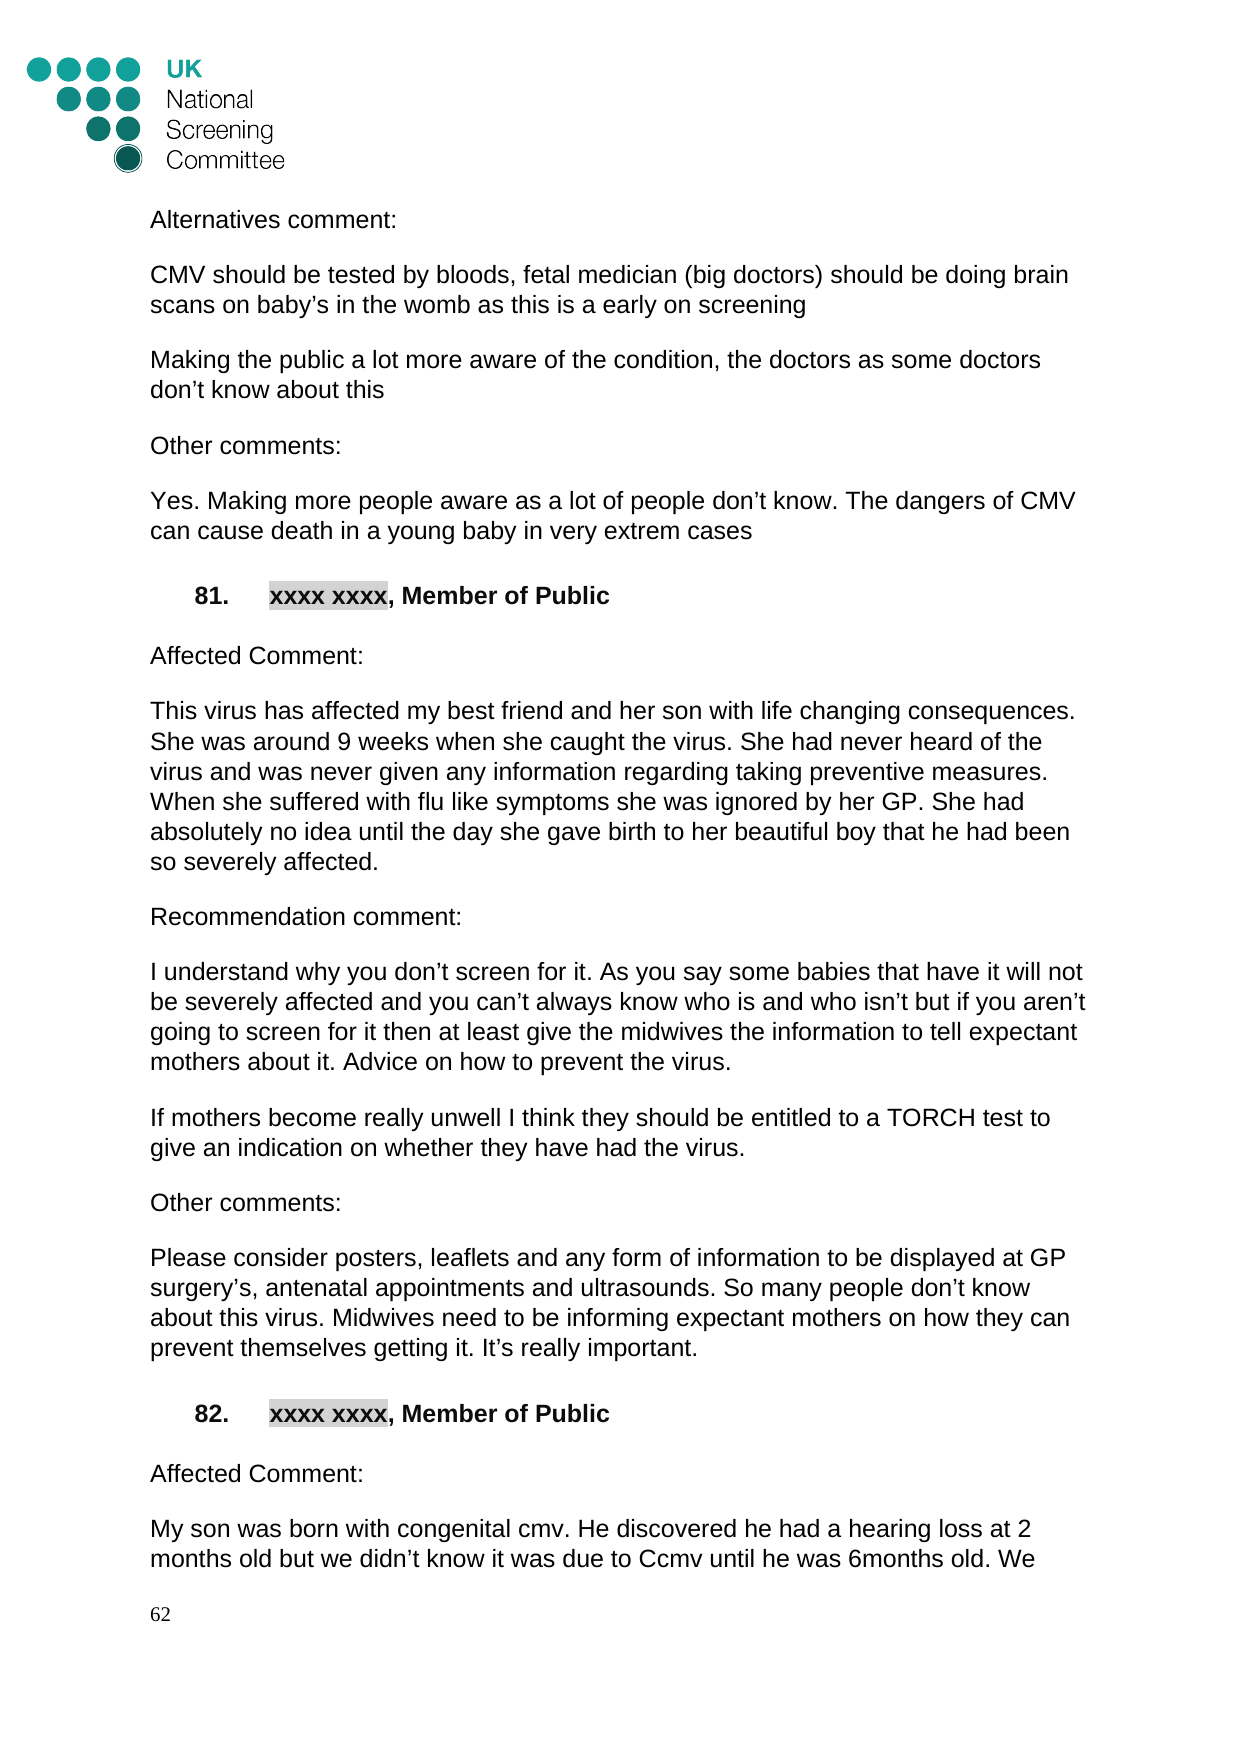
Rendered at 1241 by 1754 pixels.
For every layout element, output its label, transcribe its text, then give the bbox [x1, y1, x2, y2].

text Other comments: [150, 1188, 1090, 1216]
text My son was born with congenital cmv. He discovered he had a hearing loss at 2 months old but we didn’t know it was due to Ccmv until he was 6months old. We [150, 1514, 1090, 1572]
text Affected Comment: [150, 1458, 1090, 1487]
text Affected Comment: [150, 641, 1090, 670]
text Please consider posters, leaflets and any form of information to be displayed at GP surgery’s, antenatal appointments and ultrasounds. So many people don’t know about this virus. Midwives need to be informing expectant mothers on how they can prevent themselves getting it. It’s really important. [150, 1243, 1090, 1362]
text Other comments: [150, 431, 1090, 459]
text If mothers become really unwell I think they should be entitled to a TORCH test to give an indication on whether they have had the virus. [150, 1102, 1090, 1161]
text Yes. Making more people aware as a lot of people don’t know. The dangers of CMV can cause death in a young baby in very extrem cases [150, 486, 1090, 544]
text Recommendation comment: [150, 902, 1090, 931]
text CMV should be tested by bloods, fetal medician (big doctors) should be doing brain scans on baby’s in the womb as this is a early on screening [150, 260, 1090, 319]
text This virus has affected my best friend and her son with life changing consequences. She was around 9 weeks when she caught the virus. She had never heard of the virus and was never given any information regarding taking preventive measures. When she suffered with flu like symptoms she was ignored by her GP. She had absolutely no idea until the day she gave birth to her beautiful boy that he had been so severely affected. [150, 696, 1090, 876]
text I understand why you don’t screen for it. As you say some babies that have it will not be severely affected and you can’t always know who is and who isn’t but if you aren’t going to screen for it then at least give the midwives the information to tell expectant mothers about it. Advice on how to prevent the virus. [150, 957, 1090, 1076]
text Making the public a lot more aware of the condition, the doctors as some doctors don’t know about this [150, 345, 1090, 404]
list xxxx xxxx, Member of Public [194, 571, 1090, 610]
list xxxx xxxx, Member of Public [194, 1388, 1090, 1427]
text Alternatives comment: [150, 205, 1090, 234]
